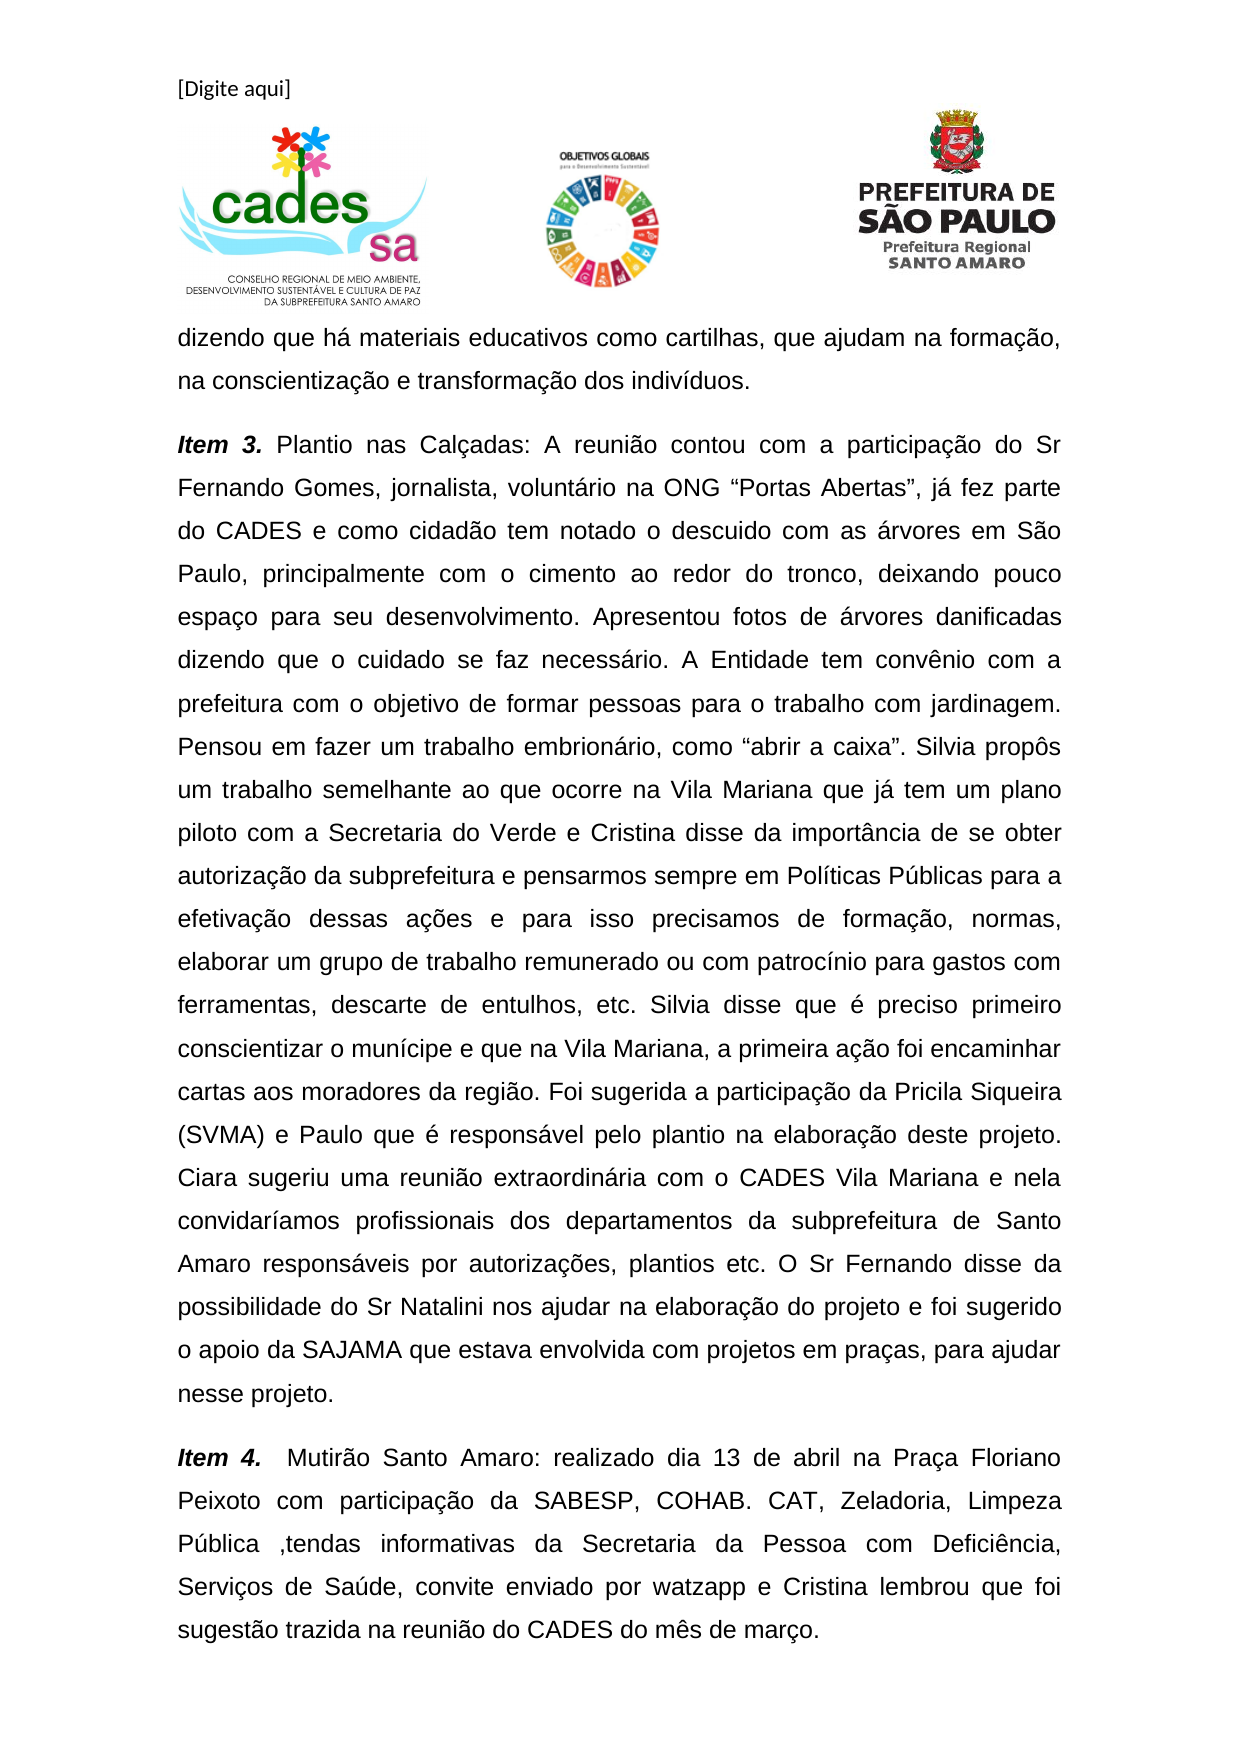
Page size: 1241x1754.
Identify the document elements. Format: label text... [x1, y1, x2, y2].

text Item 4. Mutirão Santo Amaro: realizado dia 13 de abril na Praça Floriano Peixoto com participação da SABESP, COHAB. CAT, Zeladoria, Limpeza Pública ,tendas informativas da Secretaria da Pessoa com Deficiência, Serviços de Saúde, convite enviado por watzapp e Cristina lembrou que foi sugestão trazida na reunião do CADES do mês de março. [177, 1443, 1063, 1644]
text Item 3. Plantio nas Calçadas: A reunião contou com a participação do Sr Fernando Gomes, jornalista, voluntário na ONG “Portas Abertas”, já fez parte do CADES e como cidadão tem notado o descuido com as árvores em São Paulo, principalmente com o cimento ao redor do tronco, deixando pouco espaço para seu desenvolvimento. Apresentou fotos de árvores danificadas dizendo que o cuidado se faz necessário. A Entidade tem convênio com a prefeitura com o objetivo de formar pessoas para o trabalho com jardinagem. Pensou em fazer um trabalho embrionário, como “abrir a caixa”. Silvia propôs um trabalho semelhante ao que ocorre na Vila Mariana que já tem um plano piloto com a Secretaria do Verde e Cristina disse da importância de se obter autorização da subprefeitura e pensarmos sempre em Políticas Públicas para a efetivação dessas ações e para isso precisamos de formação, normas, elaborar um grupo de trabalho remunerado ou com patrocínio para gastos com ferramentas, descarte de entulhos, etc. Silvia disse que é preciso primeiro conscientizar o munícipe e que na Vila Mariana, a primeira ação foi encaminhar cartas aos moradores da região. Foi sugerida a participação da Pricila Siqueira (SVMA) e Paulo que é responsável pelo plantio na elaboração deste projeto. Ciara sugeriu uma reunião extraordinária com o CADES Vila Mariana e nela convidaríamos profissionais dos departamentos da subprefeitura de Santo Amaro responsáveis por autorizações, plantios etc. O Sr Fernando disse da possibilidade do Sr Natalini nos ajudar na elaboração do projeto e foi sugerido o apoio da SAJAMA que estava envolvida com projetos em praças, para ajudar nesse projeto. [177, 430, 1063, 1407]
text dizendo que há materiais educativos como cartilhas, que ajudam na formação, na conscientização e transformação dos indivíduos. [177, 323, 1063, 395]
